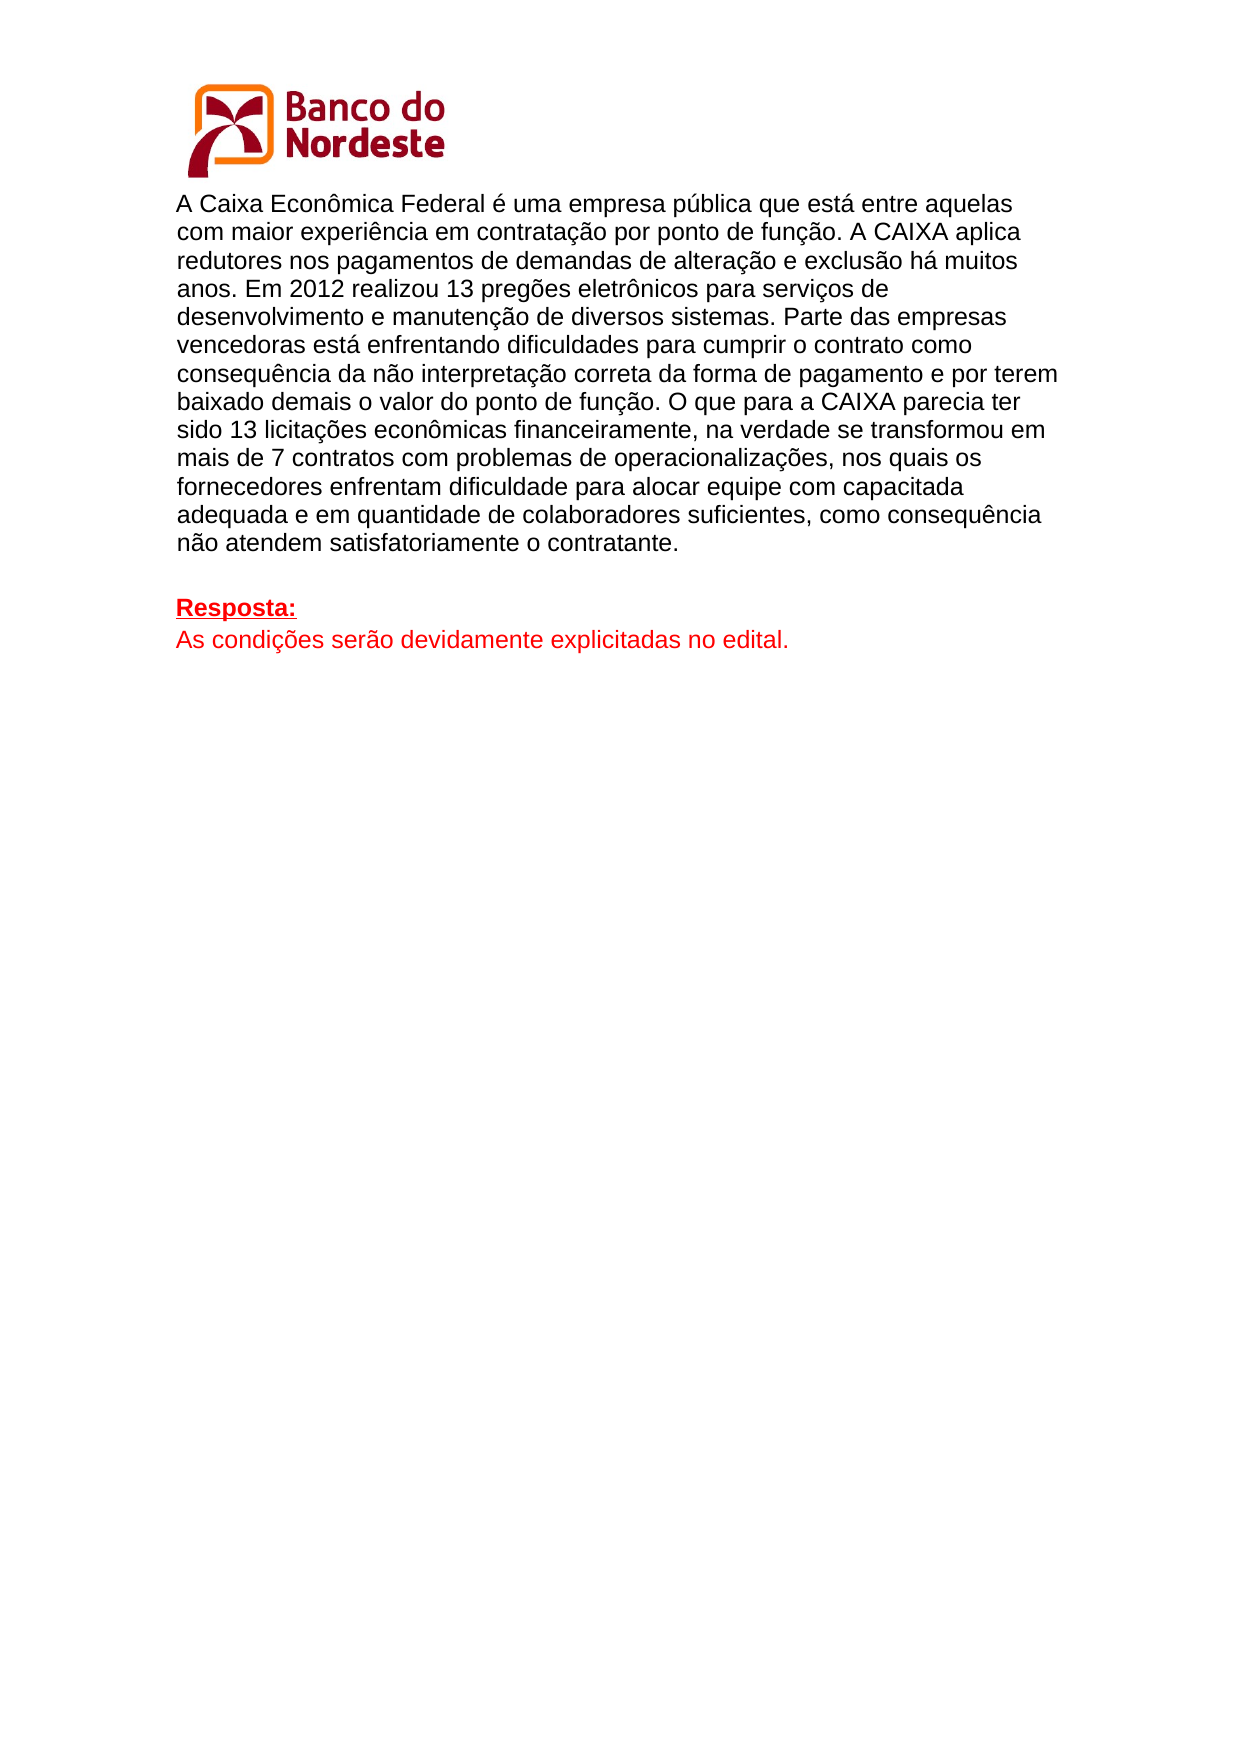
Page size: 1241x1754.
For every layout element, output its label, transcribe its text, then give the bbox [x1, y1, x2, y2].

text As condições serão devidamente explicitadas no edital. [176, 626, 1065, 654]
picture [177, 73, 452, 186]
subtitle Resposta: [176, 593, 1065, 622]
text A Caixa Econômica Federal é uma empresa pública que está entre aquelas com maior experiência em contratação por ponto de função. A CAIXA aplica redutores nos pagamentos de demandas de alteração e exclusão há muitos anos. Em 2012 realizou 13 pregões eletrônicos para serviços de desenvolvimento e manutenção de diversos sistemas. Parte das empresas vencedoras está enfrentando dificuldades para cumprir o contrato como consequência da não interpretação correta da forma de pagamento e por terem baixado demais o valor do ponto de função. O que para a CAIXA parecia ter sido 13 licitações econômicas financeiramente, na verdade se transformou em mais de 7 contratos com problemas de operacionalizações, nos quais os fornecedores enfrentam dificuldade para alocar equipe com capacitada adequada e em quantidade de colaboradores suficientes, como consequência não atendem satisfatoriamente o contratante. [176, 190, 1063, 557]
